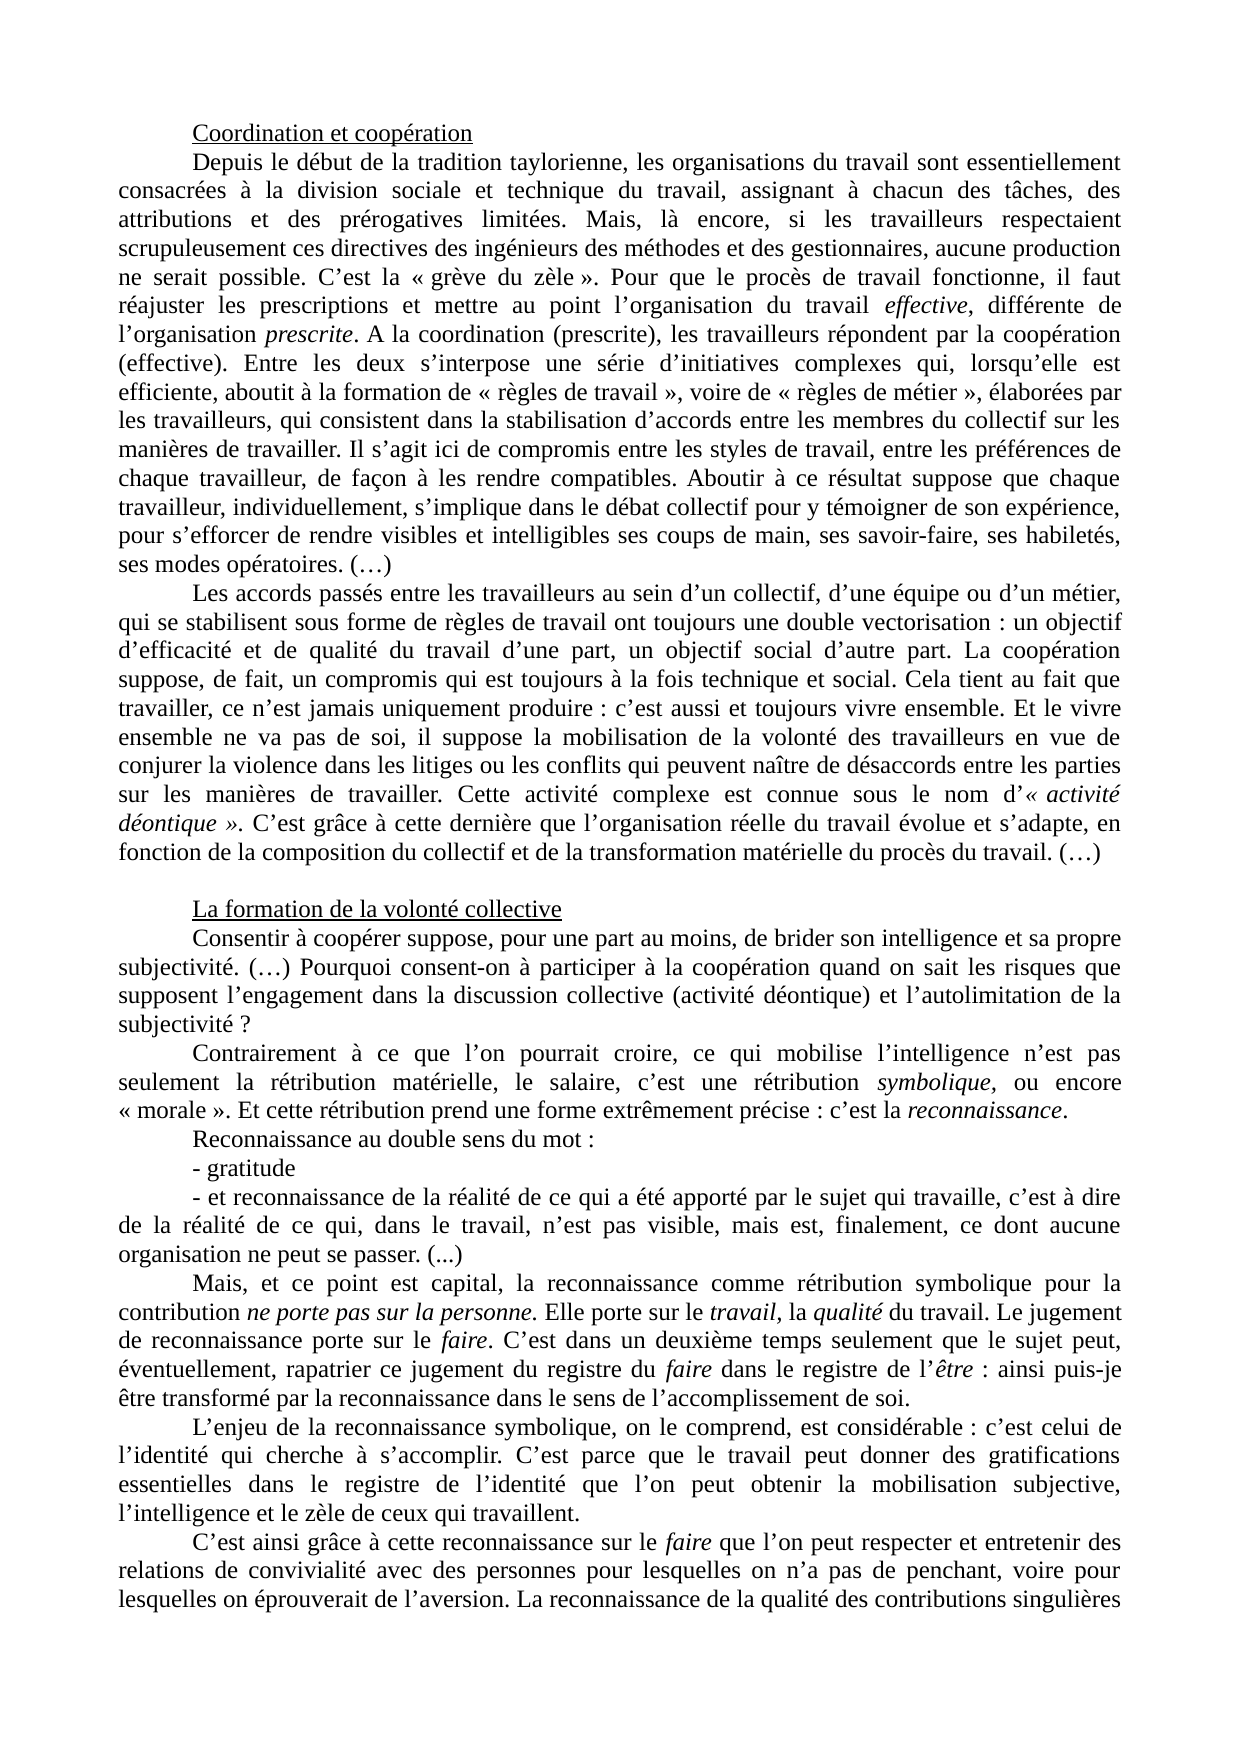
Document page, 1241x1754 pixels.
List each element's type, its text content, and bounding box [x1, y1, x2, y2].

text Consentir à coopérer suppose, pour une part au moins, de brider son intelligence et sa propre subjectivité. (…) Pourquoi consent-on à participer à la coopération quand on sait les risques que supposent l’engagement dans la discussion collective (activité déontique) et l’autolimitation de la subjectivité ? [118, 923, 1122, 1038]
text - gratitude [118, 1153, 1122, 1182]
text Coordination et coopération [118, 118, 1122, 147]
text La formation de la volonté collective [118, 894, 1122, 923]
text L’enjeu de la reconnaissance symbolique, on le comprend, est considérable : c’est celui de l’identité qui cherche à s’accomplir. C’est parce que le travail peut donner des gratifications essentielles dans le registre de l’identité que l’on peut obtenir la mobilisation subjective, l’intelligence et le zèle de ceux qui travaillent. [118, 1412, 1122, 1527]
text Mais, et ce point est capital, la reconnaissance comme rétribution symbolique pour la contribution ne porte pas sur la personne. Elle porte sur le travail, la qualité du travail. Le jugement de reconnaissance porte sur le faire. C’est dans un deuxième temps seulement que le sujet peut, éventuellement, rapatrier ce jugement du registre du faire dans le registre de l’être : ainsi puis-je être transformé par la reconnaissance dans le sens de l’accomplissement de soi. [118, 1268, 1122, 1412]
text - et reconnaissance de la réalité de ce qui a été apporté par le sujet qui travaille, c’est à dire de la réalité de ce qui, dans le travail, n’est pas visible, mais est, finalement, ce dont aucune organisation ne peut se passer. (...) [118, 1182, 1122, 1268]
text Les accords passés entre les travailleurs au sein d’un collectif, d’une équipe ou d’un métier, qui se stabilisent sous forme de règles de travail ont toujours une double vectorisation : un objectif d’efficacité et de qualité du travail d’une part, un objectif social d’autre part. La coopération suppose, de fait, un compromis qui est toujours à la fois technique et social. Cela tient au fait que travailler, ce n’est jamais uniquement produire : c’est aussi et toujours vivre ensemble. Et le vivre ensemble ne va pas de soi, il suppose la mobilisation de la volonté des travailleurs en vue de conjurer la violence dans les litiges ou les conflits qui peuvent naître de désaccords entre les parties sur les manières de travailler. Cette activité complexe est connue sous le nom d’« activité déontique ». C’est grâce à cette dernière que l’organisation réelle du travail évolue et s’adapte, en fonction de la composition du collectif et de la transformation matérielle du procès du travail. (…) [118, 578, 1122, 866]
text Reconnaissance au double sens du mot : [118, 1124, 1122, 1153]
text C’est ainsi grâce à cette reconnaissance sur le faire que l’on peut respecter et entretenir des relations de convivialité avec des personnes pour lesquelles on n’a pas de penchant, voire pour lesquelles on éprouverait de l’aversion. La reconnaissance de la qualité des contributions singulières [118, 1527, 1122, 1613]
text Contrairement à ce que l’on pourrait croire, ce qui mobilise l’intelligence n’est pas seulement la rétribution matérielle, le salaire, c’est une rétribution symbolique, ou encore « morale ». Et cette rétribution prend une forme extrêmement précise : c’est la reconnaissance. [118, 1038, 1122, 1124]
text Depuis le début de la tradition taylorienne, les organisations du travail sont essentiellement consacrées à la division sociale et technique du travail, assignant à chacun des tâches, des attributions et des prérogatives limitées. Mais, là encore, si les travailleurs respectaient scrupuleusement ces directives des ingénieurs des méthodes et des gestionnaires, aucune production ne serait possible. C’est la « grève du zèle ». Pour que le procès de travail fonctionne, il faut réajuster les prescriptions et mettre au point l’organisation du travail effective, différente de l’organisation prescrite. A la coordination (prescrite), les travailleurs répondent par la coopération (effective). Entre les deux s’interpose une série d’initiatives complexes qui, lorsqu’elle est efficiente, aboutit à la formation de « règles de travail », voire de « règles de métier », élaborées par les travailleurs, qui consistent dans la stabilisation d’accords entre les membres du collectif sur les manières de travailler. Il s’agit ici de compromis entre les styles de travail, entre les préférences de chaque travailleur, de façon à les rendre compatibles. Aboutir à ce résultat suppose que chaque travailleur, individuellement, s’implique dans le débat collectif pour y témoigner de son expérience, pour s’efforcer de rendre visibles et intelligibles ses coups de main, ses savoir-faire, ses habiletés, ses modes opératoires. (…) [118, 147, 1122, 578]
